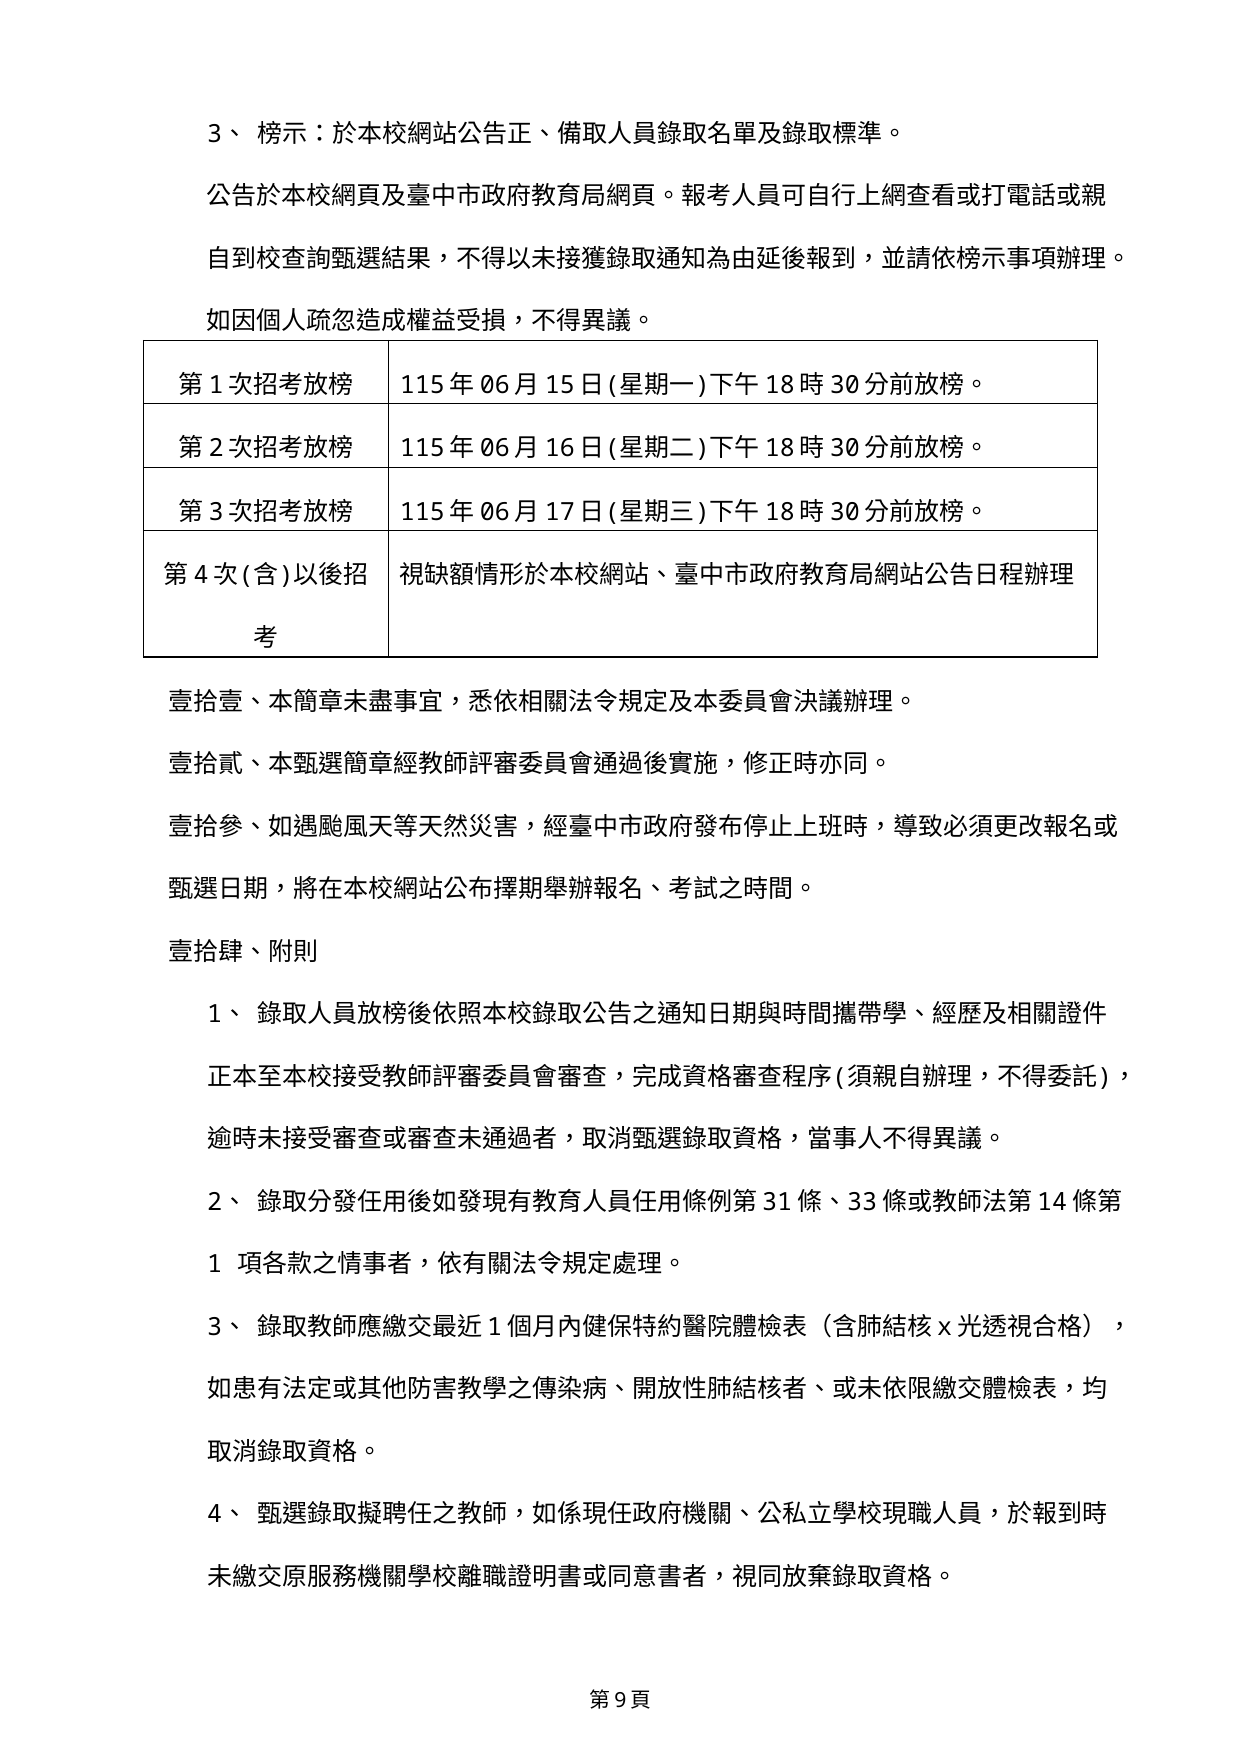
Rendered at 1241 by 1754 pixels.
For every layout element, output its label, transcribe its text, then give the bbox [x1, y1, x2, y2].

table_cell 115年06月17日(星期三)下午18時30分前放榜。 [389, 468, 1097, 530]
list 如遇颱風天等天然災害，經臺中市政府發布停止上班時，導致必須更改報名或甄選日期，將在本校網站公布擇期舉辦報名、考試之時間。 [168, 782, 1122, 907]
list 甄選錄取擬聘任之教師，如係現任政府機關、公私立學校現職人員，於報到時未繳交原服務機關學校離職證明書或同意書者，視同放棄錄取資格。 [207, 1470, 1122, 1595]
table_cell 第2次招考放榜 [144, 404, 388, 467]
list 本簡章未盡事宜，悉依相關法令規定及本委員會決議辦理。 [168, 657, 1122, 720]
list 錄取人員放榜後依照本校錄取公告之通知日期與時間攜帶學、經歷及相關證件正本至本校接受教師評審委員會審查，完成資格審查程序(須親自辦理，不得委託)，逾時未接受審查或審查未通過者，取消甄選錄取資格，當事人不得異議。 [207, 970, 1122, 1157]
text 公告於本校網頁及臺中市政府教育局網頁。報考人員可自行上網查看或打電話或親自到校查詢甄選結果，不得以未接獲錄取通知為由延後報到，並請依榜示事項辦理。如因個人疏忽造成權益受損，不得異議。 [207, 152, 1122, 340]
list 榜示：於本校網站公告正、備取人員錄取名單及錄取標準。 [207, 90, 1122, 152]
table_cell 第4次(含)以後招考 [144, 531, 388, 656]
list 附則 [168, 907, 1122, 970]
list 本甄選簡章經教師評審委員會通過後實施，修正時亦同。 [168, 720, 1122, 782]
table_cell 視缺額情形於本校網站、臺中市政府教育局網站公告日程辦理 [389, 531, 1097, 656]
table_cell 115年06月16日(星期二)下午18時30分前放榜。 [389, 404, 1097, 467]
table_cell 第3次招考放榜 [144, 468, 388, 530]
list 錄取分發任用後如發現有教育人員任用條例第31條、33條或教師法第14條第1 項各款之情事者，依有關法令規定處理。 [207, 1157, 1122, 1282]
table_header 115年06月15日(星期一)下午18時30分前放榜。 [389, 341, 1097, 403]
table_header 第1次招考放榜 [144, 341, 388, 403]
list 錄取教師應繳交最近1個月內健保特約醫院體檢表（含肺結核ｘ光透視合格），如患有法定或其他防害教學之傳染病、開放性肺結核者、或未依限繳交體檢表，均取消錄取資格。 [207, 1282, 1122, 1470]
